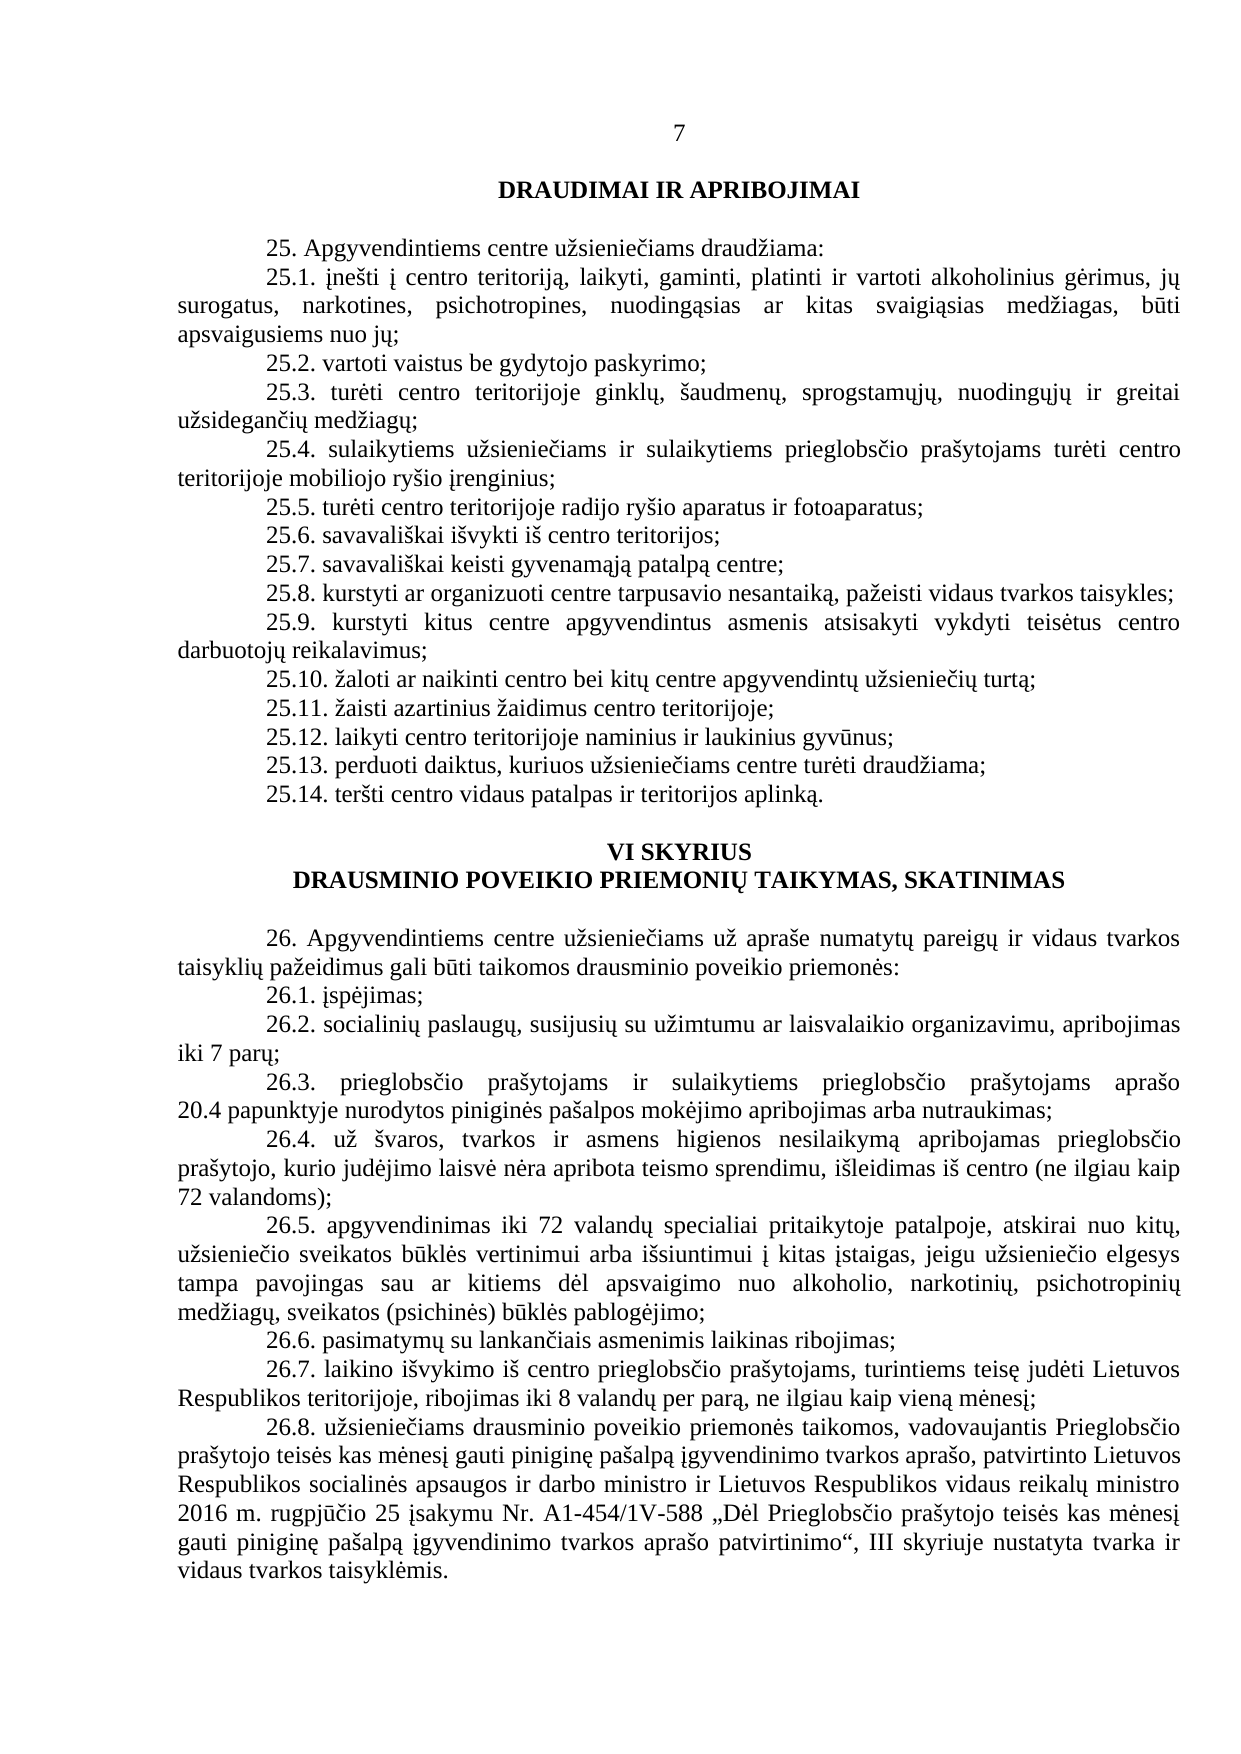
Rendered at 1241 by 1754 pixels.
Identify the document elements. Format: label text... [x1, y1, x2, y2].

text 26.3. prieglobsčio prašytojams ir sulaikytiems prieglobsčio prašytojams aprašo 20.4 papunktyje nurodytos piniginės pašalpos mokėjimo apribojimas arba nutraukimas; [177, 1067, 1181, 1124]
text 25.3. turėti centro teritorijoje ginklų, šaudmenų, sprogstamųjų, nuodingųjų ir greitai užsidegančių medžiagų; [177, 377, 1181, 434]
text 25.1. įnešti į centro teritoriją, laikyti, gaminti, platinti ir vartoti alkoholinius gėrimus, jų surogatus, narkotines, psichotropines, nuodingąsias ar kitas svaigiąsias medžiagas, būti apsvaigusiems nuo jų; [177, 262, 1181, 348]
text DRAUDIMAI IR apribojimai [177, 176, 1181, 204]
text 25.9. kurstyti kitus centre apgyvendintus asmenis atsisakyti vykdyti teisėtus centro darbuotojų reikalavimus; [177, 607, 1181, 664]
text 26.8. užsieniečiams drausminio poveikio priemonės taikomos, vadovaujantis Prieglobsčio prašytojo teisės kas mėnesį gauti piniginę pašalpą įgyvendinimo tvarkos aprašo, patvirtinto Lietuvos Respublikos socialinės apsaugos ir darbo ministro ir Lietuvos Respublikos vidaus reikalų ministro 2016 m. rugpjūčio 25 įsakymu Nr. A1-454/1V-588 „Dėl Prieglobsčio prašytojo teisės kas mėnesį gauti piniginę pašalpą įgyvendinimo tvarkos aprašo patvirtinimo“, III skyriuje nustatyta tvarka ir vidaus tvarkos taisyklėmis. [177, 1412, 1181, 1584]
text 25.2. vartoti vaistus be gydytojo paskyrimo; [177, 348, 1181, 377]
text VI SKYRIUS [177, 837, 1181, 866]
text 25.6. savavališkai išvykti iš centro teritorijos; [177, 521, 1181, 549]
text 26.2. socialinių paslaugų, susijusių su užimtumu ar laisvalaikio organizavimu, apribojimas iki 7 parų; [177, 1009, 1181, 1067]
text 26.7. laikino išvykimo iš centro prieglobsčio prašytojams, turintiems teisę judėti Lietuvos Respublikos teritorijoje, ribojimas iki 8 valandų per parą, ne ilgiau kaip vieną mėnesį; [177, 1354, 1181, 1412]
text 25.14. teršti centro vidaus patalpas ir teritorijos aplinką. [177, 779, 1181, 808]
text DRAUSMINIO POVEIKIO priemonių taikymas, SkATINIMAS [177, 866, 1181, 894]
text 25.13. perduoti daiktus, kuriuos užsieniečiams centre turėti draudžiama; [177, 751, 1181, 779]
text 25.4. sulaikytiems užsieniečiams ir sulaikytiems prieglobsčio prašytojams turėti centro teritorijoje mobiliojo ryšio įrenginius; [177, 434, 1181, 492]
text 26.6. pasimatymų su lankančiais asmenimis laikinas ribojimas; [177, 1326, 1181, 1354]
text 26. Apgyvendintiems centre užsieniečiams už apraše numatytų pareigų ir vidaus tvarkos taisyklių pažeidimus gali būti taikomos drausminio poveikio priemonės: [177, 923, 1181, 981]
text 26.5. apgyvendinimas iki 72 valandų specialiai pritaikytoje patalpoje, atskirai nuo kitų, užsieniečio sveikatos būklės vertinimui arba išsiuntimui į kitas įstaigas, jeigu užsieniečio elgesys tampa pavojingas sau ar kitiems dėl apsvaigimo nuo alkoholio, narkotinių, psichotropinių medžiagų, sveikatos (psichinės) būklės pablogėjimo; [177, 1211, 1181, 1326]
text 25.8. kurstyti ar organizuoti centre tarpusavio nesantaiką, pažeisti vidaus tvarkos taisykles; [177, 578, 1181, 607]
text 26.4. už švaros, tvarkos ir asmens higienos nesilaikymą apribojamas prieglobsčio prašytojo, kurio judėjimo laisvė nėra apribota teismo sprendimu, išleidimas iš centro (ne ilgiau kaip 72 valandoms); [177, 1124, 1181, 1211]
text 25.12. laikyti centro teritorijoje naminius ir laukinius gyvūnus; [177, 722, 1181, 751]
text 25.11. žaisti azartinius žaidimus centro teritorijoje; [177, 693, 1181, 722]
text 25.7. savavališkai keisti gyvenamąją patalpą centre; [177, 549, 1181, 578]
text 25. Apgyvendintiems centre užsieniečiams draudžiama: [177, 233, 1181, 262]
text 25.5. turėti centro teritorijoje radijo ryšio aparatus ir fotoaparatus; [177, 492, 1181, 521]
text 25.10. žaloti ar naikinti centro bei kitų centre apgyvendintų užsieniečių turtą; [177, 664, 1181, 693]
text 26.1. įspėjimas; [177, 981, 1181, 1009]
